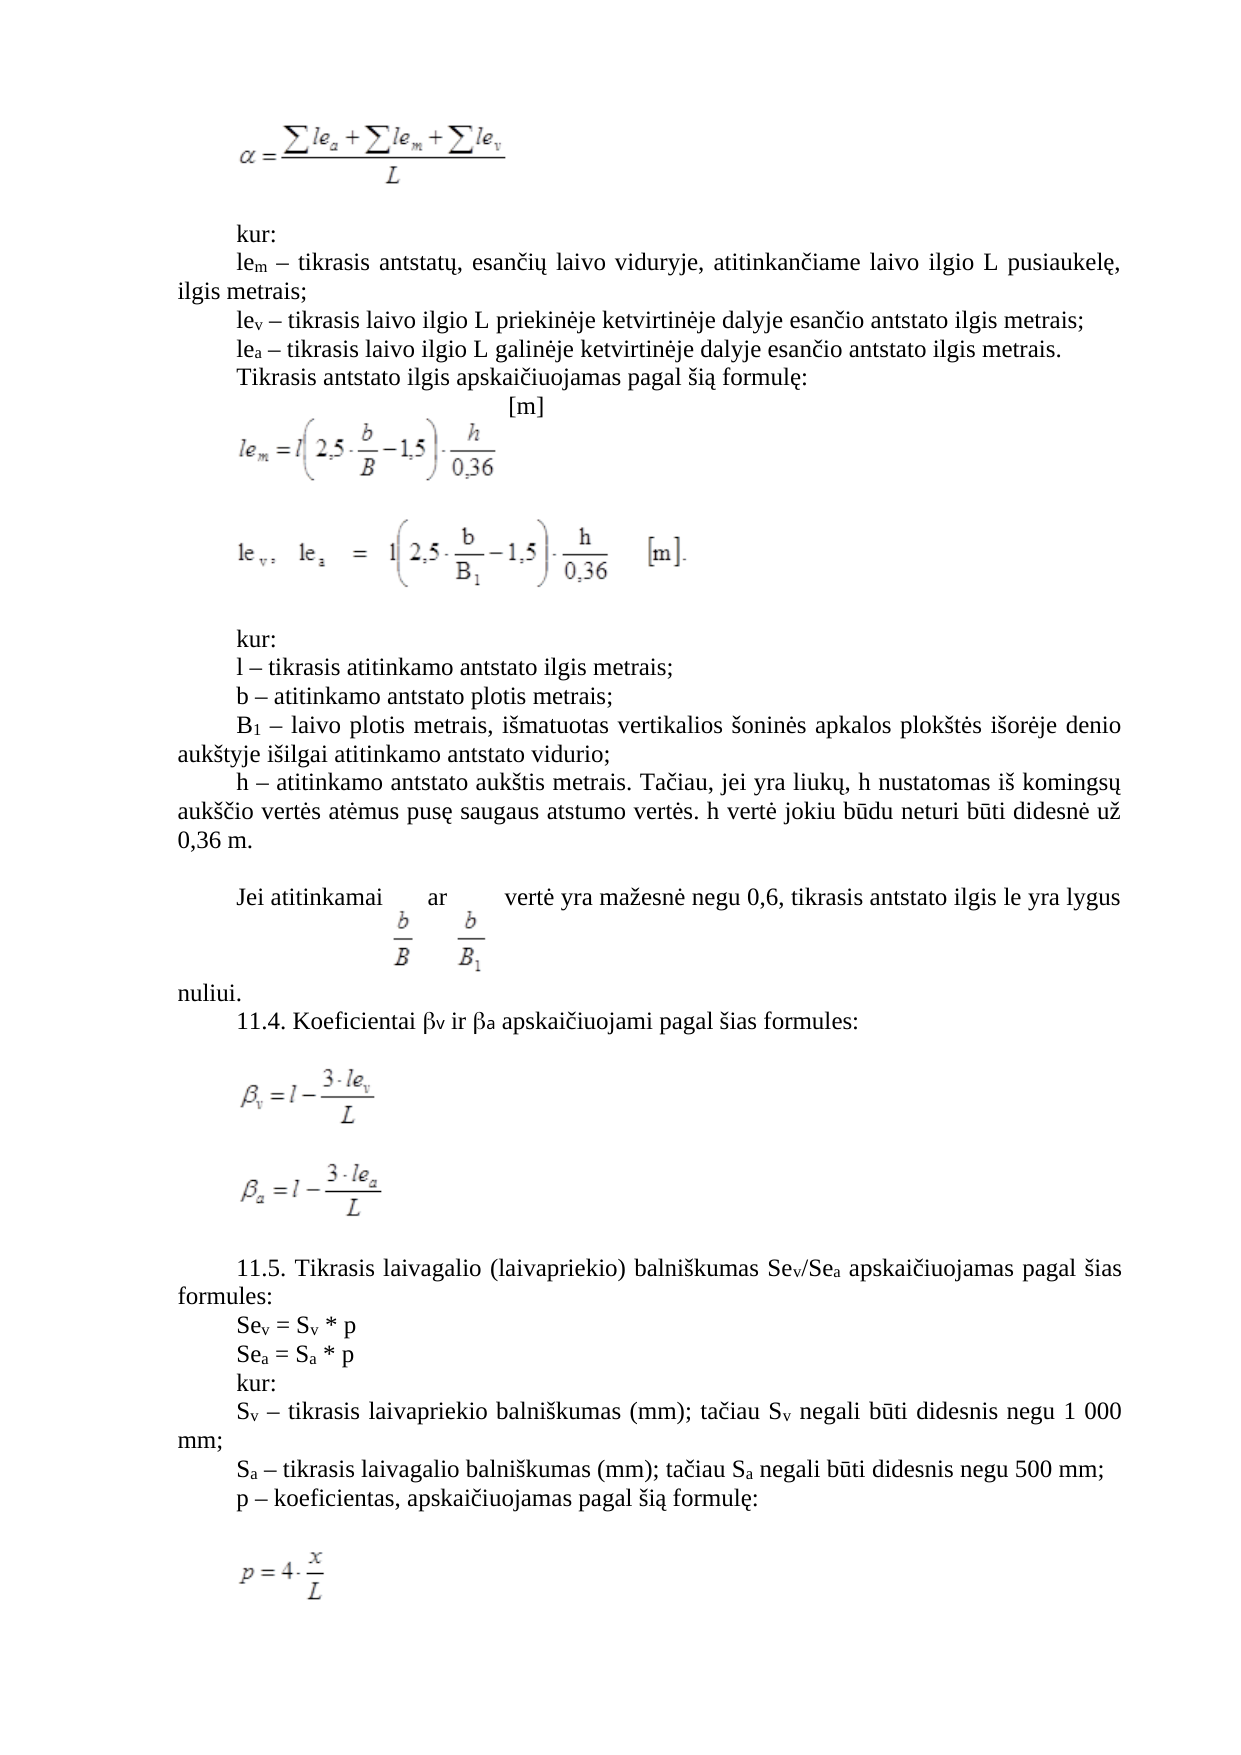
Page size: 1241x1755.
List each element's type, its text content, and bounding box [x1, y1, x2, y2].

text lev – tikrasis laivo ilgio L priekinėje ketvirtinėje dalyje esančio antstato ilgis metrais; [177, 305, 1122, 334]
text b – atitinkamo antstato plotis metrais; [177, 681, 1122, 710]
text Sv – tikrasis laivapriekio balniškumas (mm); tačiau Sv negali būti didesnis negu 1 000 mm; [177, 1396, 1122, 1454]
text 11.4. Koeficientai v ir a apskaičiuojami pagal šias formules: [177, 1006, 1122, 1035]
text l – tikrasis atitinkamo antstato ilgis metrais; [177, 652, 1122, 681]
text Jei atitinkamai ar vertė yra mažesnė negu 0,6, tikrasis antstato ilgis le yra lygus nuliui. [177, 882, 1122, 1006]
text p – koeficientas, apskaičiuojamas pagal šią formulę: [177, 1483, 1122, 1511]
text Tikrasis antstato ilgis apskaičiuojamas pagal šią formulę: [177, 362, 1122, 391]
text [m] [177, 391, 1122, 486]
text B1 – laivo plotis metrais, išmatuotas vertikalios šoninės apkalos plokštės išorėje denio aukštyje išilgai atitinkamo antstato vidurio; [177, 710, 1122, 767]
text Sa – tikrasis laivagalio balniškumas (mm); tačiau Sa negali būti didesnis negu 500 mm; [177, 1454, 1122, 1483]
text lem – tikrasis antstatų, esančių laivo viduryje, atitinkančiame laivo ilgio L pusiaukelę, ilgis metrais; [177, 247, 1122, 305]
text lea – tikrasis laivo ilgio L galinėje ketvirtinėje dalyje esančio antstato ilgis metrais. [177, 334, 1122, 362]
text Sea = Sa * p [177, 1339, 1122, 1368]
text 11.5. Tikrasis laivagalio (laivapriekio) balniškumas Sev/Sea apskaičiuojamas pagal šias formules: [177, 1253, 1122, 1310]
text Sev = Sv * p [177, 1310, 1122, 1339]
text h – atitinkamo antstato aukštis metrais. Tačiau, jei yra liukų, h nustatomas iš komingsų aukščio vertės atėmus pusę saugaus atstumo vertės. h vertė jokiu būdu neturi būti didesnė už 0,36 m. [177, 767, 1122, 854]
text kur: [177, 1368, 1122, 1396]
text kur: [177, 219, 1122, 247]
text kur: [177, 624, 1122, 652]
